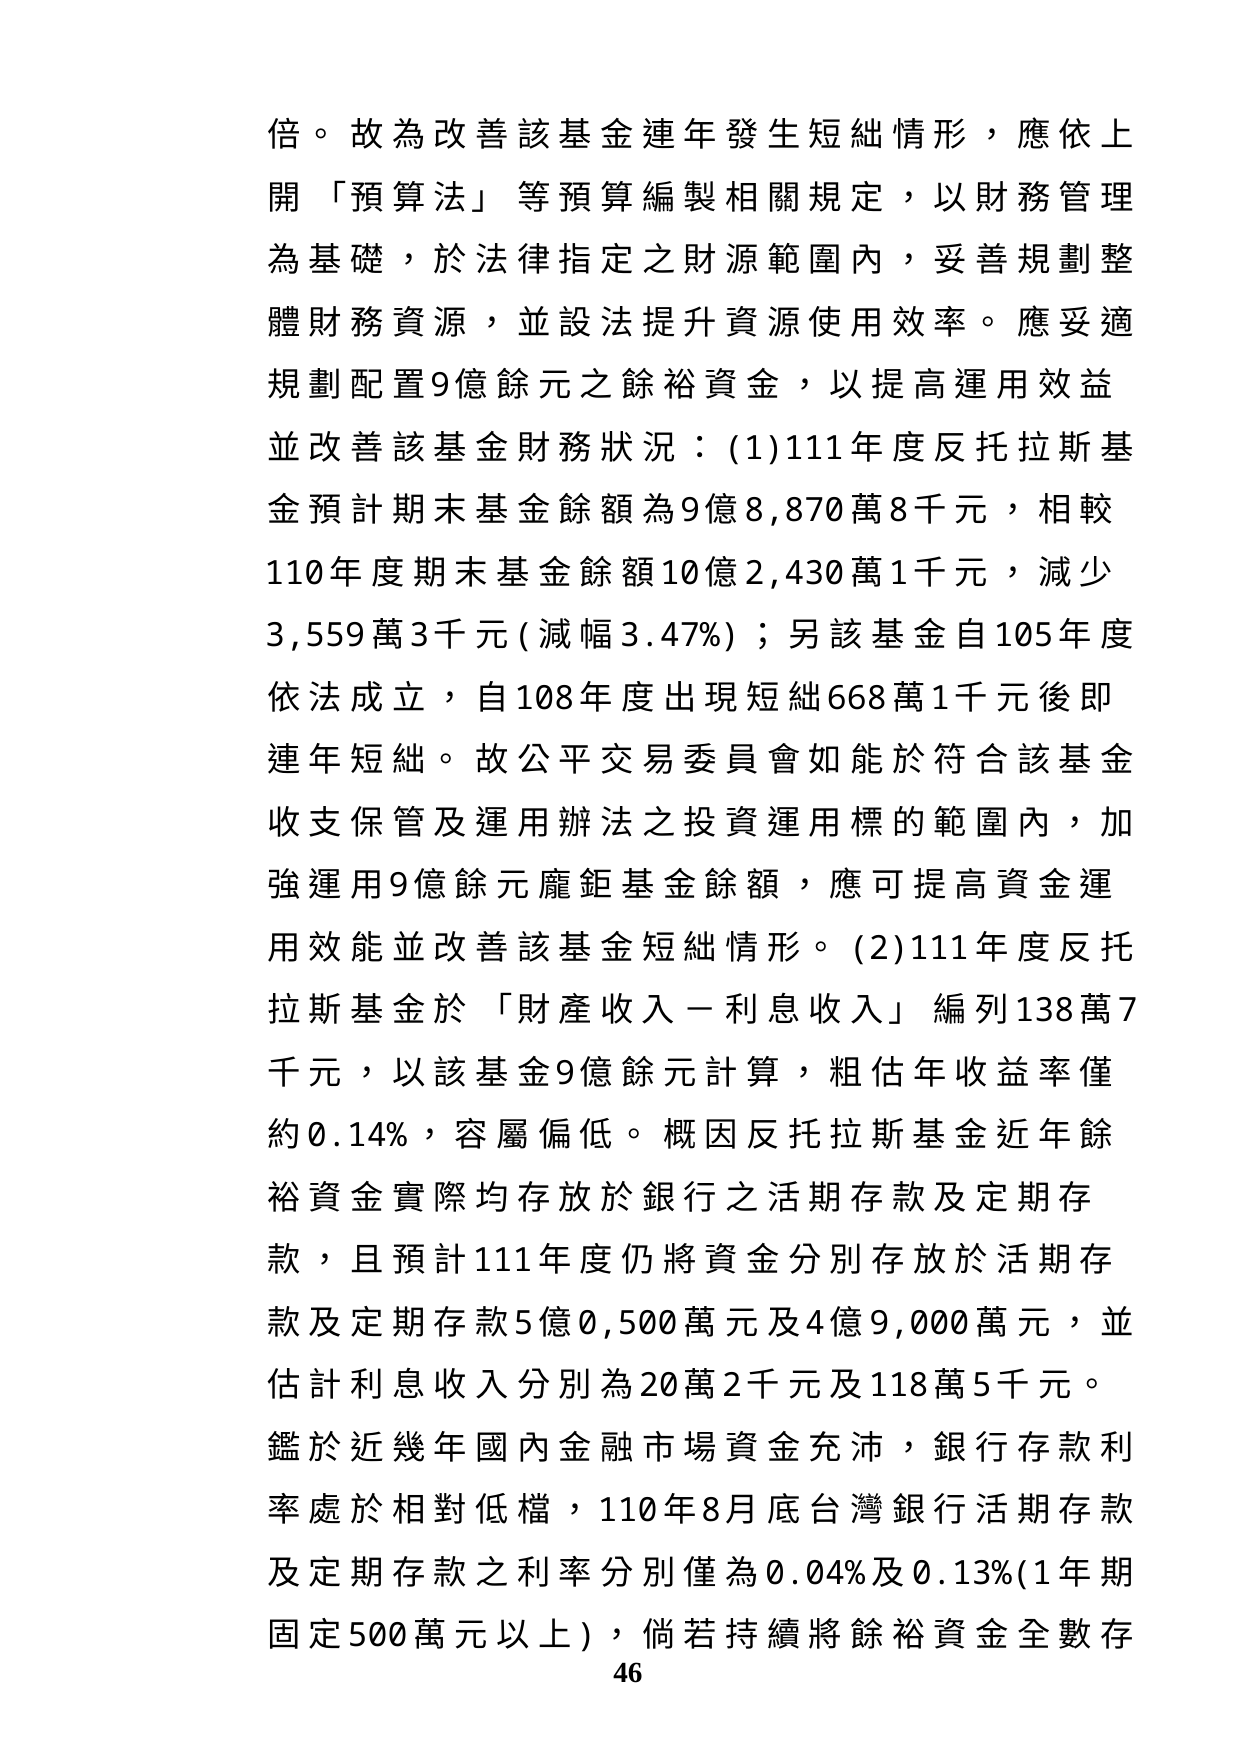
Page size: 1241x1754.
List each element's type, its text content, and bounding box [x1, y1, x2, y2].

text 倍。故為改善該基金連年發生短絀情形，應依上開「預算法」等預算編製相關規定，以財務管理為基礎，於法律指定之財源範圍內，妥善規劃整體財務資源，並設法提升資源使用效率。應妥適規劃配置9億餘元之餘裕資金，以提高運用效益並改善該基金財務狀況：(1)111年度反托拉斯基金預計期末基金餘額為9億8,870萬8千元，相較110年度期末基金餘額10億2,430萬1千元，減少3,559萬3千元(減幅3.47%)；另該基金自105年度依法成立，自108年度出現短絀668萬1千元後即連年短絀。故公平交易委員會如能於符合該基金收支保管及運用辦法之投資運用標的範圍內，加強運用9億餘元龐鉅基金餘額，應可提高資金運用效能並改善該基金短絀情形。(2)111年度反托拉斯基金於「財產收入－利息收入」編列138萬7千元，以該基金9億餘元計算，粗估年收益率僅約0.14%，容屬偏低。概因反托拉斯基金近年餘裕資金實際均存放於銀行之活期存款及定期存款，且預計111年度仍將資金分別存放於活期存款及定期存款5億0,500萬元及4億9,000萬元，並估計利息收入分別為20萬2千元及118萬5千元。鑑於近幾年國內金融市場資金充沛，銀行存款利率處於相對低檔，110年8月底台灣銀行活期存款及定期存款之利率分別僅為0.04%及0.13%(1年期固定500萬元以上)，倘若持續將餘裕資金全數存 [228, 91, 1148, 1653]
